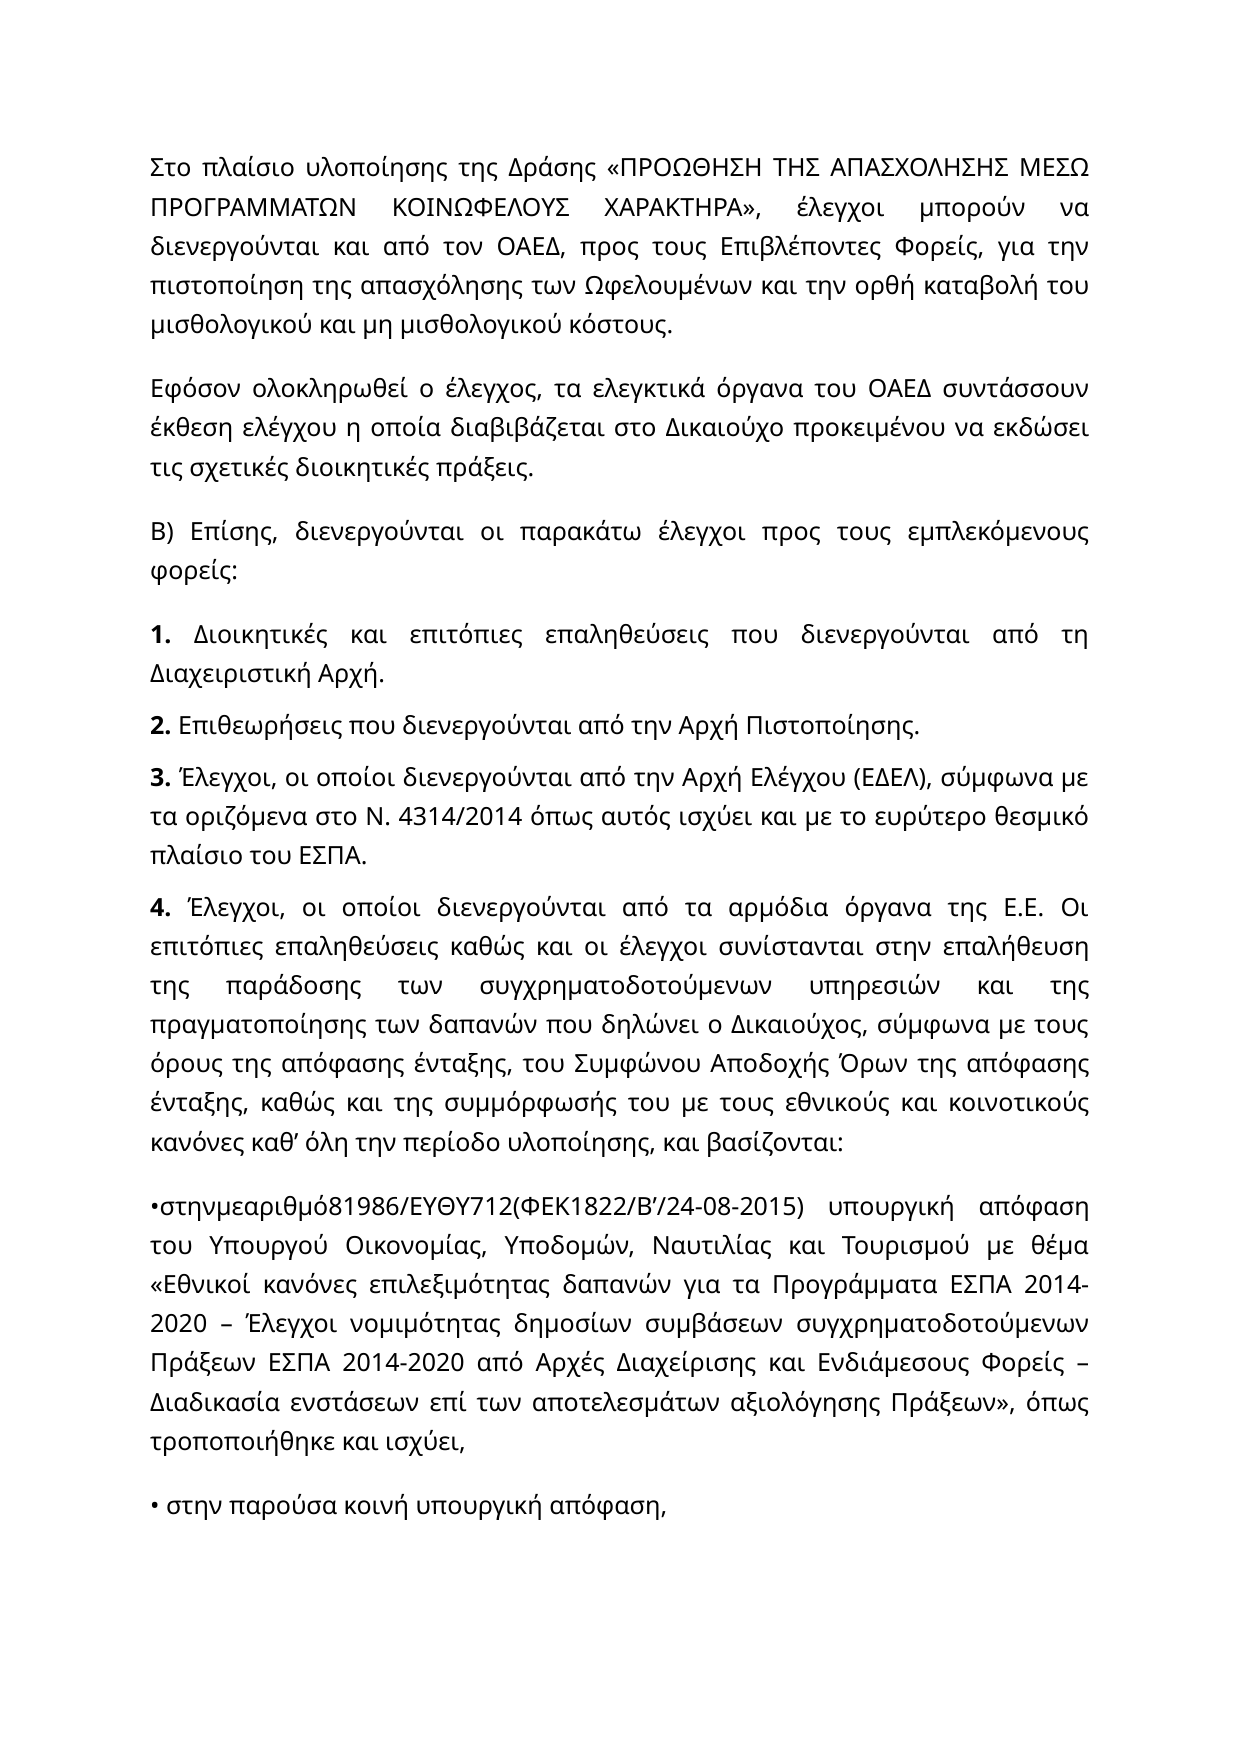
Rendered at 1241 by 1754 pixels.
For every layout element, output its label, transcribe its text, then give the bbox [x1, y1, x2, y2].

text 3. Έλεγχοι, οι οποίοι διενεργούνται από την Αρχή Ελέγχου (ΕΔΕΛ), σύμφωνα με τα οριζόμενα στο Ν. 4314/2014 όπως αυτός ισχύει και με το ευρύτερο θεσμικό πλαίσιο του ΕΣΠΑ. [150, 759, 1090, 872]
text 4. Έλεγχοι, οι οποίοι διενεργούνται από τα αρμόδια όργανα της Ε.Ε. Οι επιτόπιες επαληθεύσεις καθώς και οι έλεγχοι συνίστανται στην επαλήθευση της παράδοσης των συγχρηματοδοτούμενων υπηρεσιών και της πραγματοποίησης των δαπανών που δηλώνει ο Δικαιούχος, σύμφωνα με τους όρους της απόφασης ένταξης, του Συμφώνου Αποδοχής Όρων της απόφασης ένταξης, καθώς και της συμμόρφωσής του με τους εθνικούς και κοινοτικούς κανόνες καθ’ όλη την περίοδο υλοποίησης, και βασίζονται: [150, 889, 1090, 1158]
text Εφόσον ολοκληρωθεί ο έλεγχος, τα ελεγκτικά όργανα του ΟΑΕΔ συντάσσουν έκθεση ελέγχου η οποία διαβιβάζεται στο Δικαιούχο προκειμένου να εκδώσει τις σχετικές διοικητικές πράξεις. [150, 371, 1090, 483]
text Β) Επίσης, διενεργούνται οι παρακάτω έλεγχοι προς τους εμπλεκόμενους φορείς: [150, 513, 1090, 587]
text Στο πλαίσιο υλοποίησης της Δράσης «ΠΡΟΩΘΗΣΗ ΤΗΣ ΑΠΑΣΧΟΛΗΣΗΣ ΜΕΣΩ ΠΡΟΓΡΑΜΜΑΤΩΝ ΚΟΙΝΩΦΕΛΟΥΣ ΧΑΡΑΚΤΗΡΑ», έλεγχοι μπορούν να διενεργούνται και από τον ΟΑΕΔ, προς τους Επιβλέποντες Φορείς, για την πιστοποίηση της απασχόλησης των Ωφελουμένων και την ορθή καταβολή του μισθολογικού και μη μισθολογικού κόστους. [150, 150, 1090, 341]
text 2. Επιθεωρήσεις που διενεργούνται από την Αρχή Πιστοποίησης. [150, 707, 1090, 742]
text •στηνμεαριθμό81986/ΕΥΘΥ712(ΦΕΚ1822/Β’/24-08-2015) υπουργική απόφαση του Υπουργού Οικονομίας, Υποδομών, Ναυτιλίας και Τουρισμού με θέμα «Εθνικοί κανόνες επιλεξιμότητας δαπανών για τα Προγράμματα ΕΣΠΑ 2014-2020 – Έλεγχοι νομιμότητας δημοσίων συμβάσεων συγχρηματοδοτούμενων Πράξεων ΕΣΠΑ 2014-2020 από Αρχές Διαχείρισης και Ενδιάμεσους Φορείς – Διαδικασία ενστάσεων επί των αποτελεσμάτων αξιολόγησης Πράξεων», όπως τροποποιήθηκε και ισχύει, [150, 1188, 1090, 1457]
text • στην παρούσα κοινή υπουργική απόφαση, [150, 1487, 1090, 1522]
text 1. Διοικητικές και επιτόπιες επαληθεύσεις που διενεργούνται από τη Διαχειριστική Αρχή. [150, 617, 1090, 690]
